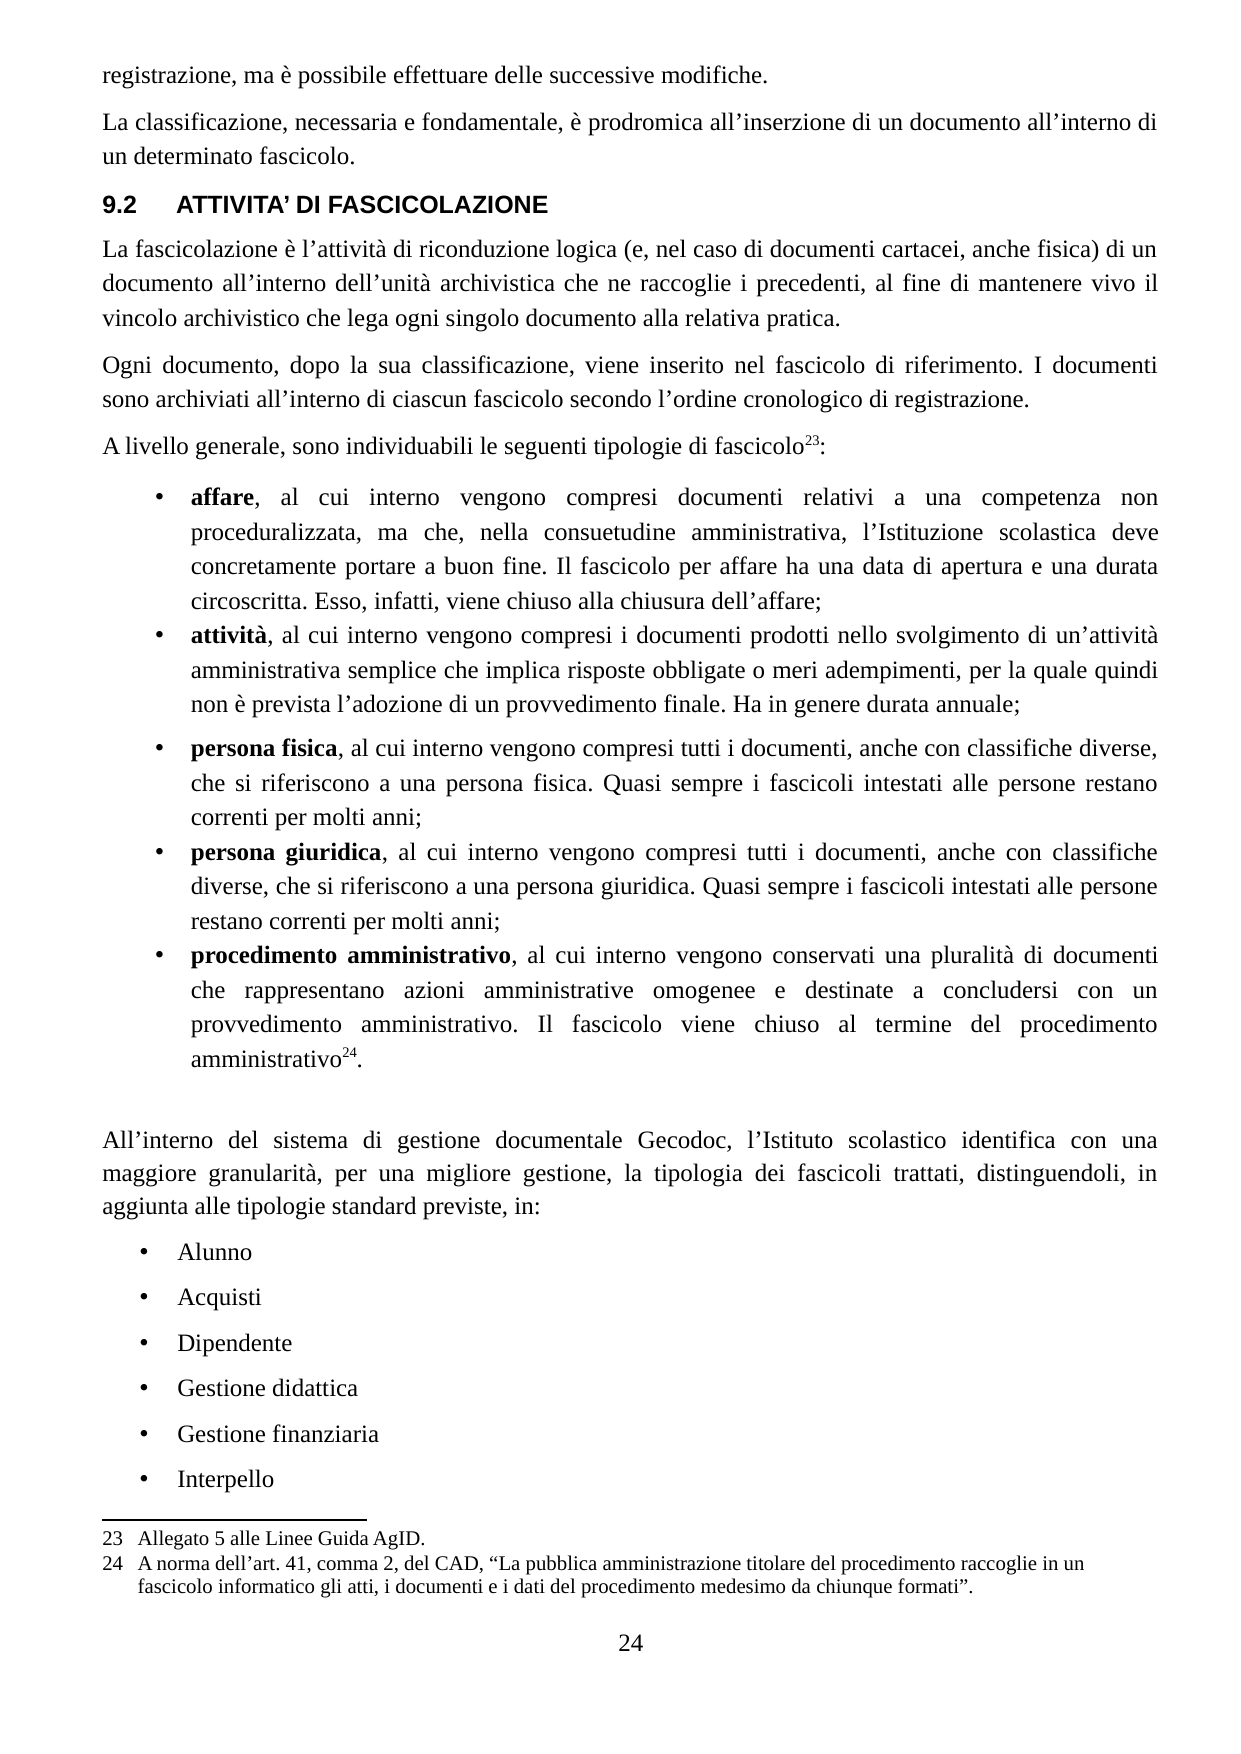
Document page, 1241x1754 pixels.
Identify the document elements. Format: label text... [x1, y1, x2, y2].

list Gestione didattica [139, 1373, 1159, 1402]
list persona giuridica, al cui interno vengono compresi tutti i documenti, anche con classifiche diverse, che si riferiscono a una persona giuridica. Quasi sempre i fascicoli intestati alle persone restano correnti per molti anni; [155, 837, 1159, 935]
list procedimento amministrativo, al cui interno vengono conservati una pluralità di documenti che rappresentano azioni amministrative omogenee e destinate a concludersi con un provvedimento amministrativo. Il fascicolo viene chiuso al termine del procedimento amministrativo. [155, 940, 1159, 1073]
text Ogni documento, dopo la sua classificazione, viene inserito nel fascicolo di riferimento. I documenti sono archiviati all’interno di ciascun fascicolo secondo l’ordine cronologico di registrazione. [102, 350, 1159, 413]
text Allegato 5 alle Linee Guida AgID. [102, 1526, 1159, 1550]
text A livello generale, sono individuabili le seguenti tipologie di fascicolo: [102, 431, 1159, 460]
text registrazione, ma è possibile effettuare delle successive modifiche. [102, 60, 1159, 89]
list Alunno [139, 1237, 1159, 1266]
list Gestione finanziaria [139, 1419, 1159, 1448]
text All’interno del sistema di gestione documentale Gecodoc, l’Istituto scolastico identifica con una maggiore granularità, per una migliore gestione, la tipologia dei fascicoli trattati, distinguendoli, in aggiunta alle tipologie standard previste, in: [102, 1125, 1159, 1220]
list Acquisti [139, 1282, 1159, 1311]
list attività, al cui interno vengono compresi i documenti prodotti nello svolgimento di un’attività amministrativa semplice che implica risposte obbligate o meri adempimenti, per la quale quindi non è prevista l’adozione di un provvedimento finale. Ha in genere durata annuale; [155, 620, 1159, 718]
subtitle ATTIVITA’ DI FASCICOLAZIONE [102, 191, 1159, 219]
list persona fisica, al cui interno vengono compresi tutti i documenti, anche con classifiche diverse, che si riferiscono a una persona fisica. Quasi sempre i fascicoli intestati alle persone restano correnti per molti anni; [155, 733, 1159, 831]
list Interpello [139, 1464, 1159, 1493]
list affare, al cui interno vengono compresi documenti relativi a una competenza non proceduralizzata, ma che, nella consuetudine amministrativa, l’Istituzione scolastica deve concretamente portare a buon fine. Il fascicolo per affare ha una data di apertura e una durata circoscritta. Esso, infatti, viene chiuso alla chiusura dell’affare; [155, 482, 1159, 614]
text La fascicolazione è l’attività di riconduzione logica (e, nel caso di documenti cartacei, anche fisica) di un documento all’interno dell’unità archivistica che ne raccoglie i precedenti, al fine di mantenere vivo il vincolo archivistico che lega ogni singolo documento alla relativa pratica. [102, 234, 1159, 332]
list Dipendente [139, 1328, 1159, 1357]
list A norma dell’art. 41, comma 2, del CAD, “La pubblica amministrazione titolare del procedimento raccoglie in un fascicolo informatico gli atti, i documenti e i dati del procedimento medesimo da chiunque formati”. [102, 1550, 1159, 1598]
text La classificazione, necessaria e fondamentale, è prodromica all’inserzione di un documento all’interno di un determinato fascicolo. [102, 107, 1159, 170]
